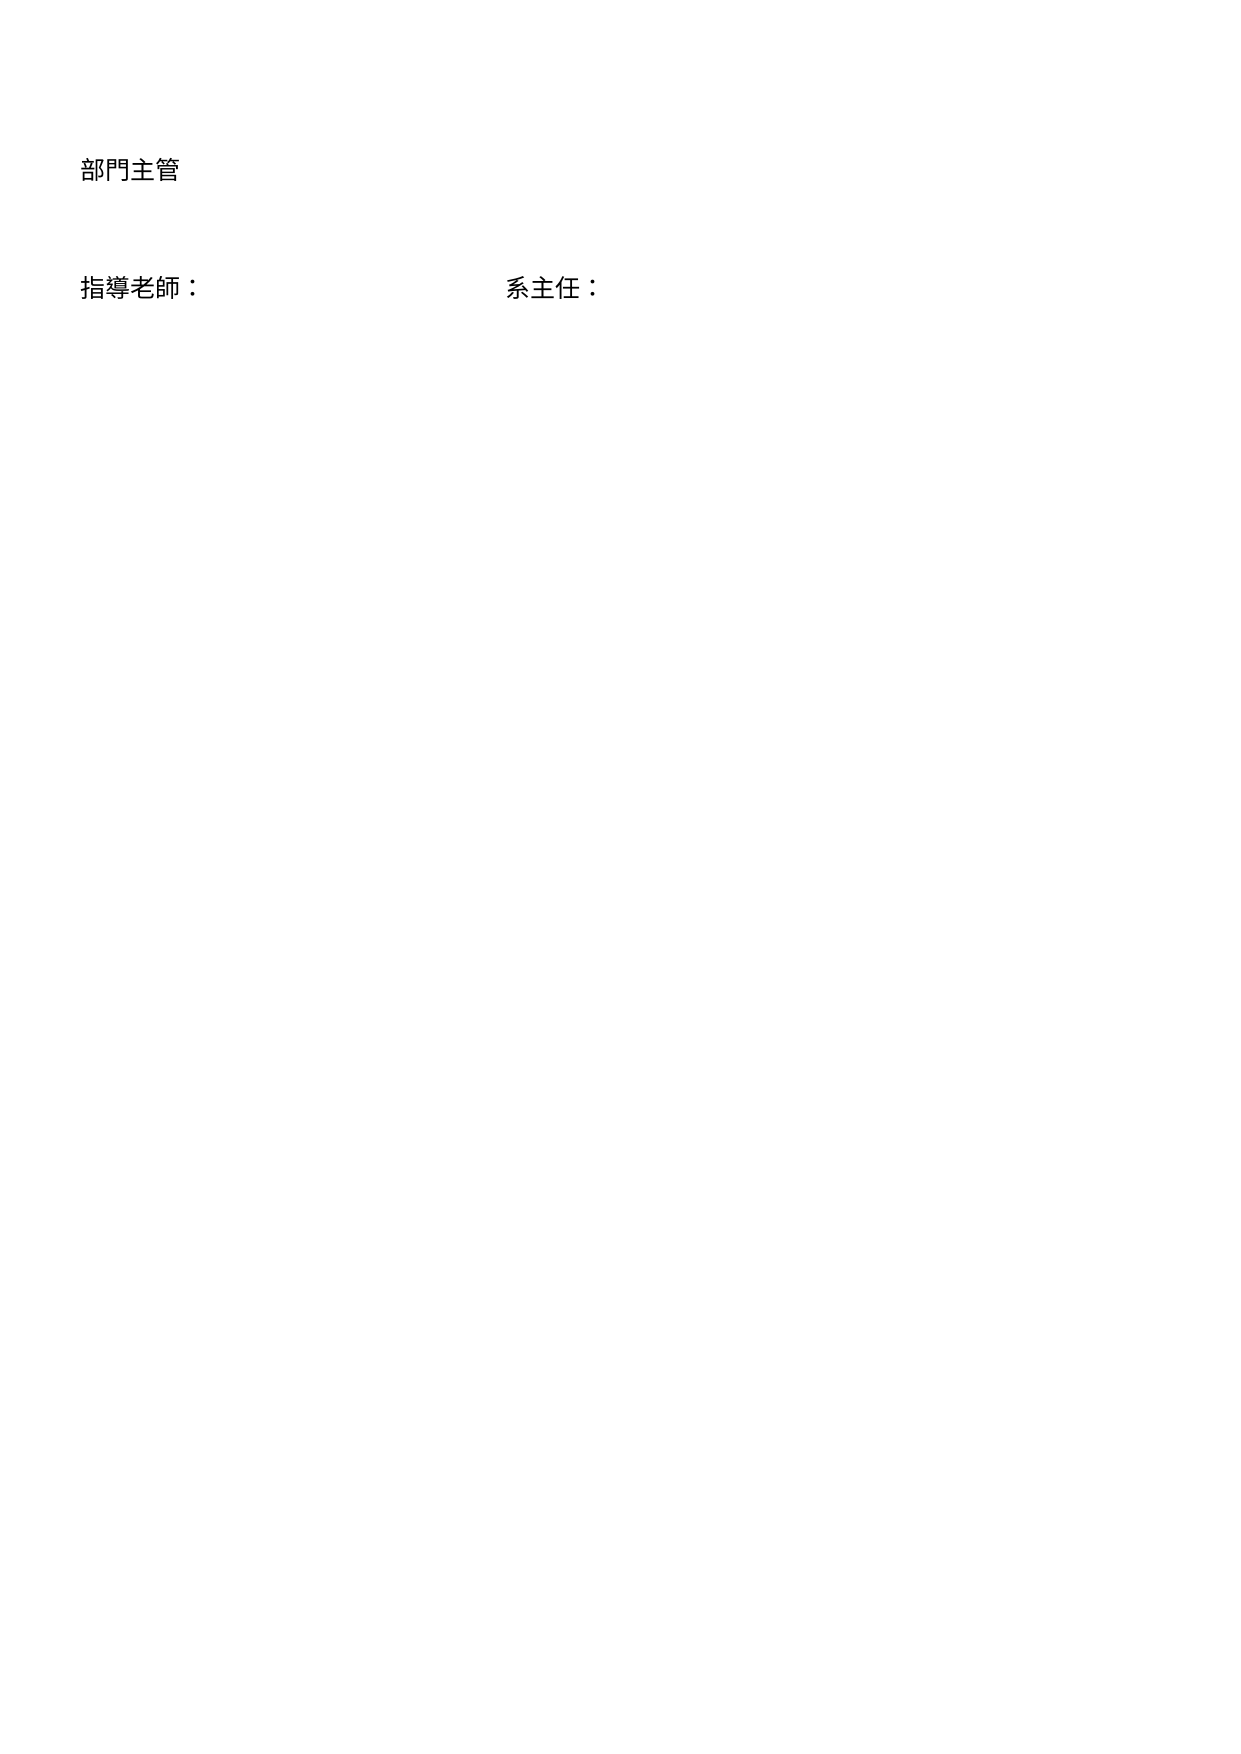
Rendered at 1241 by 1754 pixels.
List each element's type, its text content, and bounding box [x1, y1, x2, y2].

text 指導老師： 系主任： [81, 277, 1122, 302]
text 部門主管 [81, 127, 1122, 189]
